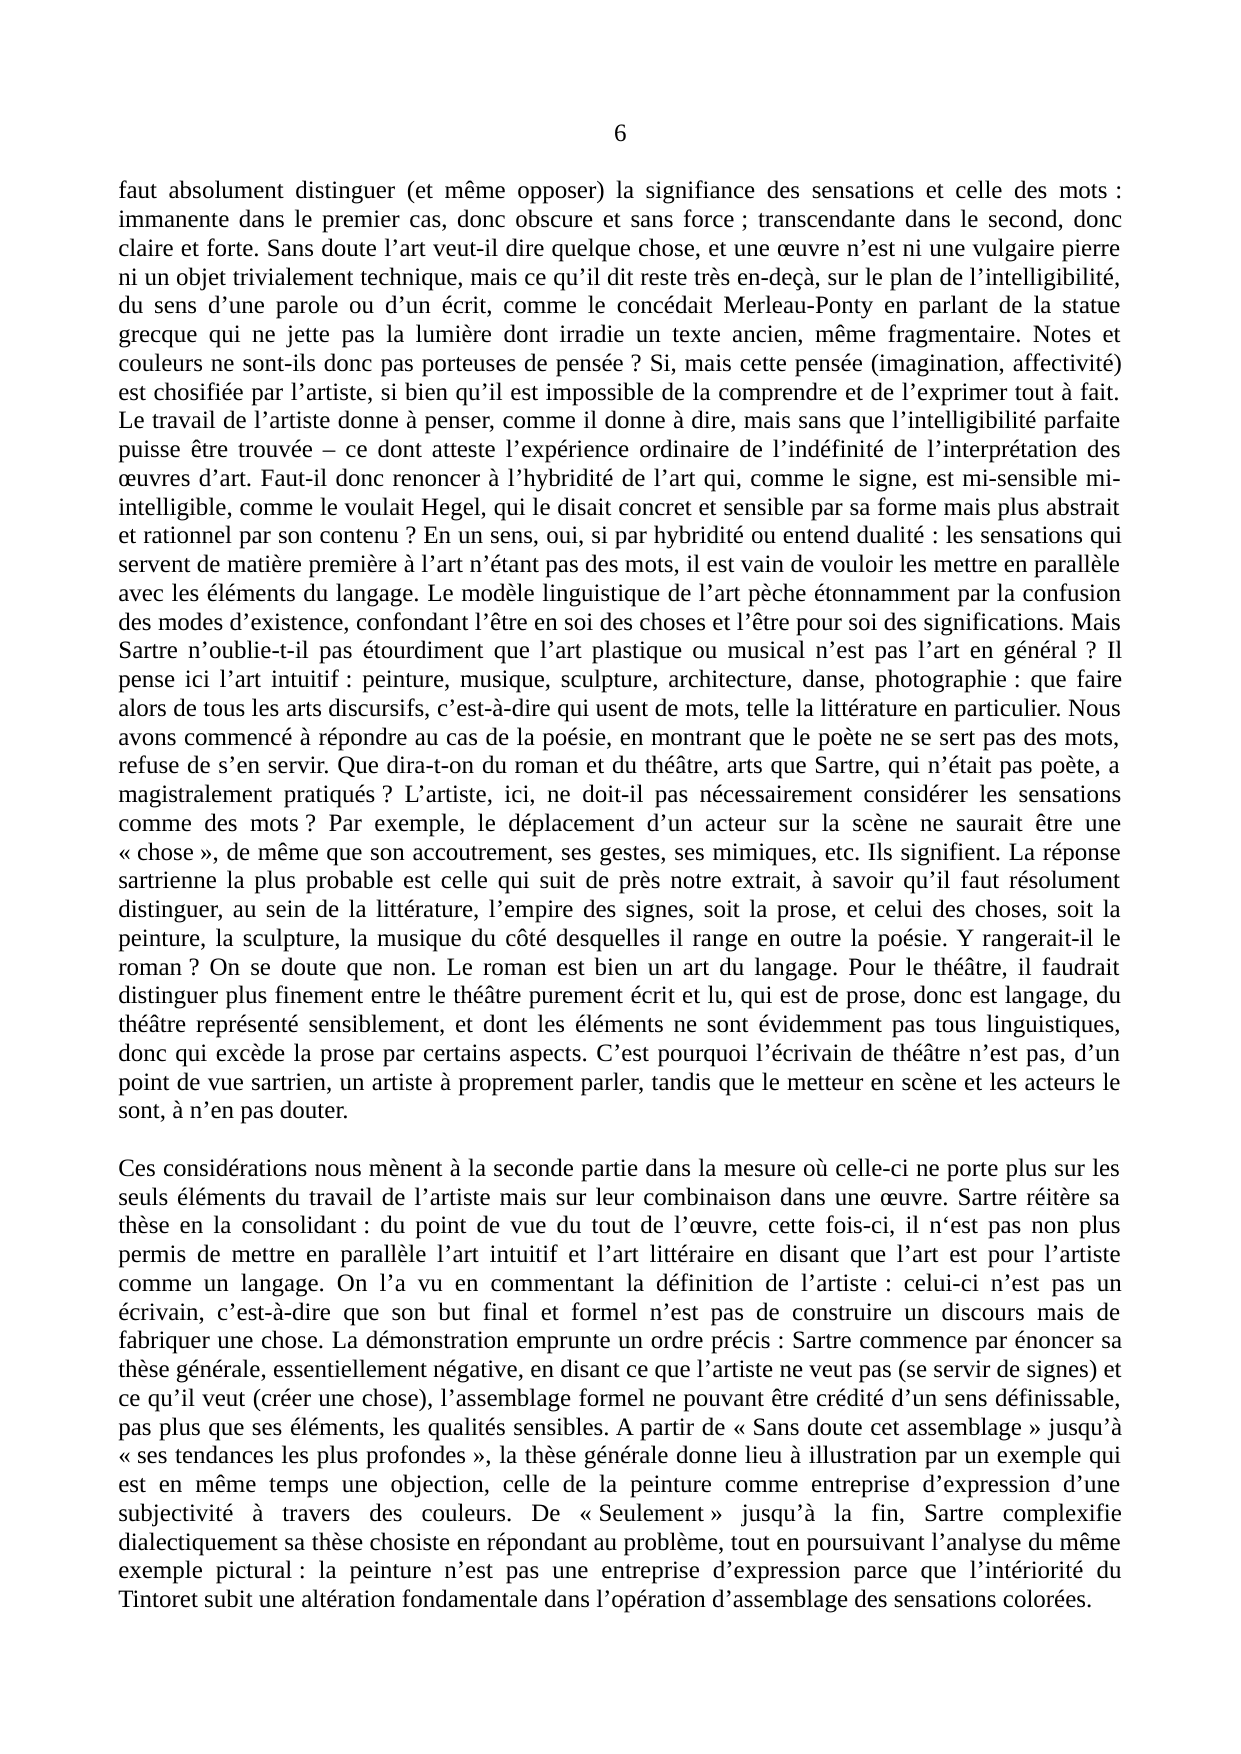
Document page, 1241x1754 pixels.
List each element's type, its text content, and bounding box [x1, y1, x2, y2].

text Ces considérations nous mènent à la seconde partie dans la mesure où celle-ci ne porte plus sur les seuls éléments du travail de l’artiste mais sur leur combinaison dans une œuvre. Sartre réitère sa thèse en la consolidant : du point de vue du tout de l’œuvre, cette fois-ci, il n‘est pas non plus permis de mettre en parallèle l’art intuitif et l’art littéraire en disant que l’art est pour l’artiste comme un langage. On l’a vu en commentant la définition de l’artiste : celui-ci n’est pas un écrivain, c’est-à-dire que son but final et formel n’est pas de construire un discours mais de fabriquer une chose. La démonstration emprunte un ordre précis : Sartre commence par énoncer sa thèse générale, essentiellement négative, en disant ce que l’artiste ne veut pas (se servir de signes) et ce qu’il veut (créer une chose), l’assemblage formel ne pouvant être crédité d’un sens définissable, pas plus que ses éléments, les qualités sensibles. A partir de « Sans doute cet assemblage » jusqu’à « ses tendances les plus profondes », la thèse générale donne lieu à illustration par un exemple qui est en même temps une objection, celle de la peinture comme entreprise d’expression d’une subjectivité à travers des couleurs. De « Seulement » jusqu’à la fin, Sartre complexifie dialectiquement sa thèse chosiste en répondant au problème, tout en poursuivant l’analyse du même exemple pictural : la peinture n’est pas une entreprise d’expression parce que l’intériorité du Tintoret subit une altération fondamentale dans l’opération d’assemblage des sensations colorées. [118, 1153, 1122, 1613]
text 6 [118, 118, 1122, 147]
text faut absolument distinguer (et même opposer) la signifiance des sensations et celle des mots : immanente dans le premier cas, donc obscure et sans force ; transcendante dans le second, donc claire et forte. Sans doute l’art veut-il dire quelque chose, et une œuvre n’est ni une vulgaire pierre ni un objet trivialement technique, mais ce qu’il dit reste très en-deçà, sur le plan de l’intelligibilité, du sens d’une parole ou d’un écrit, comme le concédait Merleau-Ponty en parlant de la statue grecque qui ne jette pas la lumière dont irradie un texte ancien, même fragmentaire. Notes et couleurs ne sont-ils donc pas porteuses de pensée ? Si, mais cette pensée (imagination, affectivité) est chosifiée par l’artiste, si bien qu’il est impossible de la comprendre et de l’exprimer tout à fait. Le travail de l’artiste donne à penser, comme il donne à dire, mais sans que l’intelligibilité parfaite puisse être trouvée – ce dont atteste l’expérience ordinaire de l’indéfinité de l’interprétation des œuvres d’art. Faut-il donc renoncer à l’hybridité de l’art qui, comme le signe, est mi-sensible mi-intelligible, comme le voulait Hegel, qui le disait concret et sensible par sa forme mais plus abstrait et rationnel par son contenu ? En un sens, oui, si par hybridité ou entend dualité : les sensations qui servent de matière première à l’art n’étant pas des mots, il est vain de vouloir les mettre en parallèle avec les éléments du langage. Le modèle linguistique de l’art pèche étonnamment par la confusion des modes d’existence, confondant l’être en soi des choses et l’être pour soi des significations. Mais Sartre n’oublie-t-il pas étourdiment que l’art plastique ou musical n’est pas l’art en général ? Il pense ici l’art intuitif : peinture, musique, sculpture, architecture, danse, photographie : que faire alors de tous les arts discursifs, c’est-à-dire qui usent de mots, telle la littérature en particulier. Nous avons commencé à répondre au cas de la poésie, en montrant que le poète ne se sert pas des mots, refuse de s’en servir. Que dira-t-on du roman et du théâtre, arts que Sartre, qui n’était pas poète, a magistralement pratiqués ? L’artiste, ici, ne doit-il pas nécessairement considérer les sensations comme des mots ? Par exemple, le déplacement d’un acteur sur la scène ne saurait être une « chose », de même que son accoutrement, ses gestes, ses mimiques, etc. Ils signifient. La réponse sartrienne la plus probable est celle qui suit de près notre extrait, à savoir qu’il faut résolument distinguer, au sein de la littérature, l’empire des signes, soit la prose, et celui des choses, soit la peinture, la sculpture, la musique du côté desquelles il range en outre la poésie. Y rangerait-il le roman ? On se doute que non. Le roman est bien un art du langage. Pour le théâtre, il faudrait distinguer plus finement entre le théâtre purement écrit et lu, qui est de prose, donc est langage, du théâtre représenté sensiblement, et dont les éléments ne sont évidemment pas tous linguistiques, donc qui excède la prose par certains aspects. C’est pourquoi l’écrivain de théâtre n’est pas, d’un point de vue sartrien, un artiste à proprement parler, tandis que le metteur en scène et les acteurs le sont, à n’en pas douter. [118, 176, 1122, 1124]
